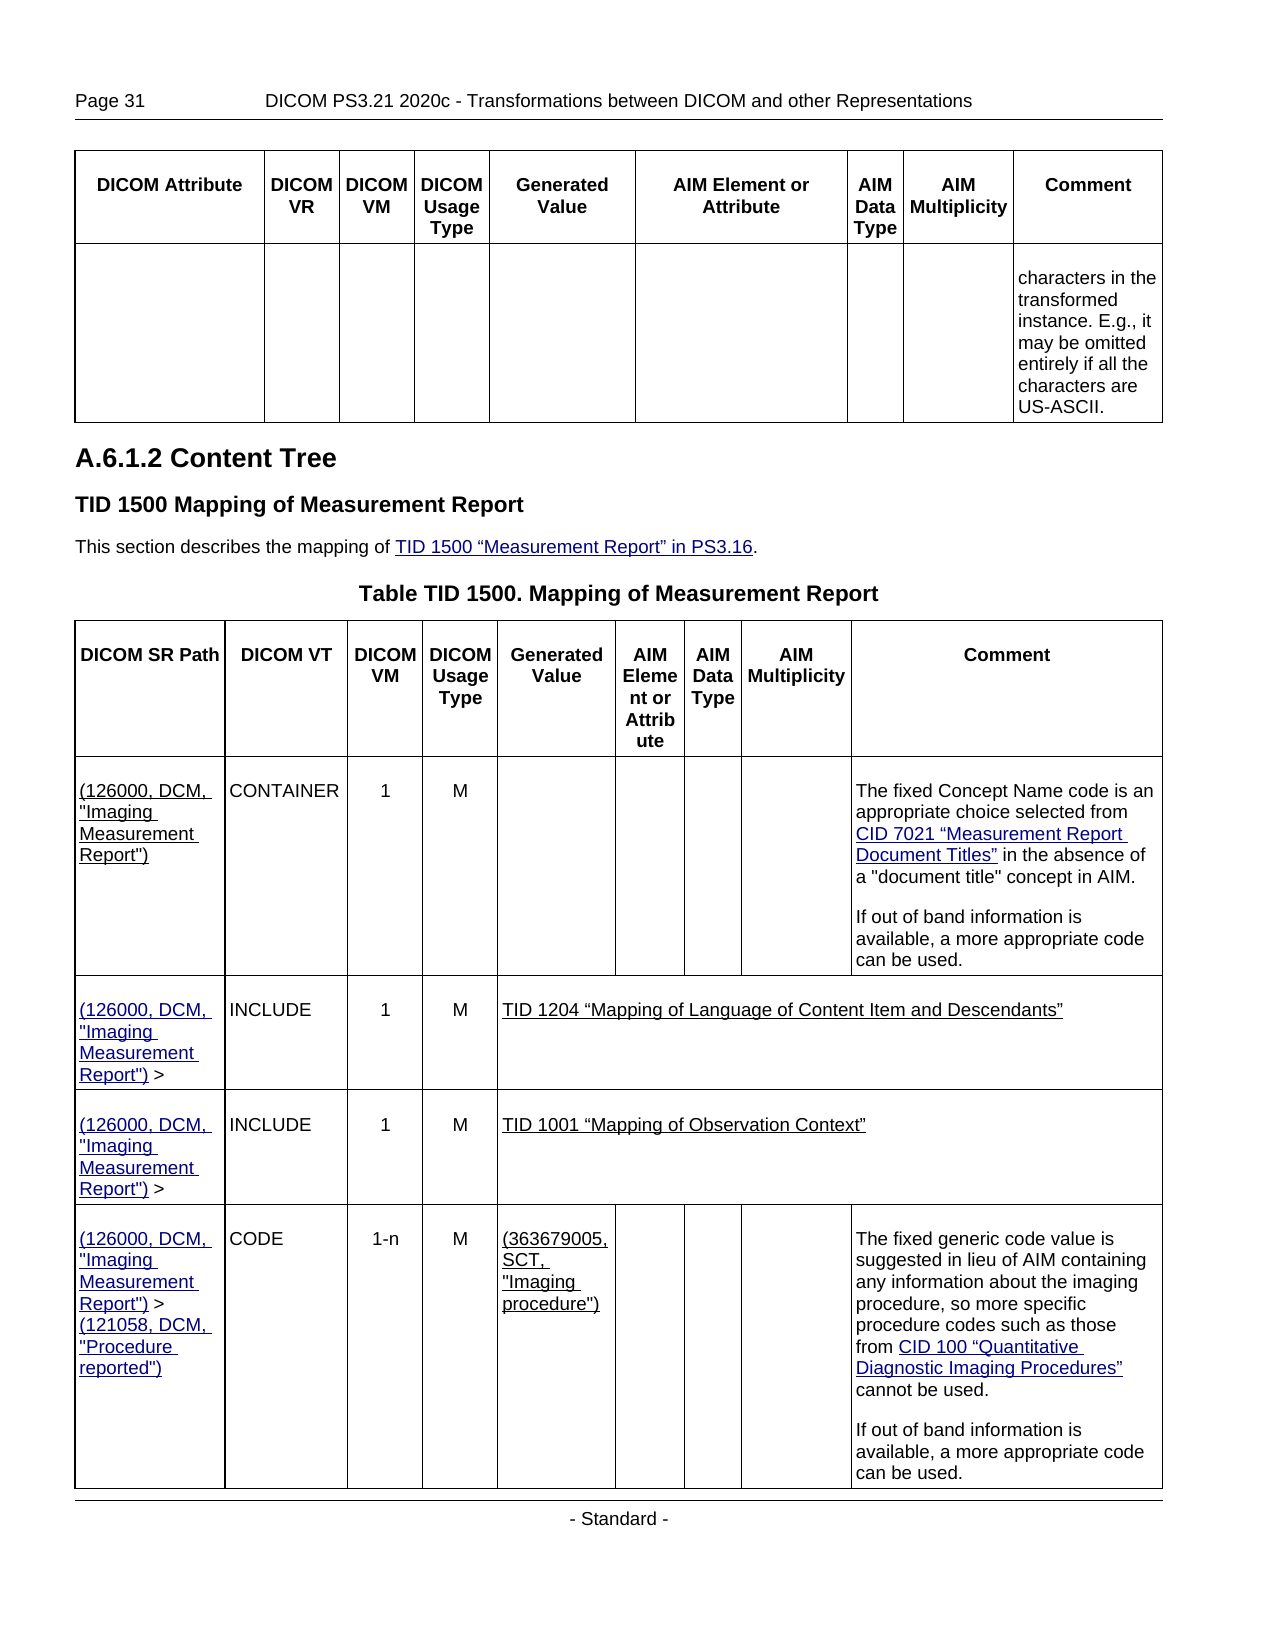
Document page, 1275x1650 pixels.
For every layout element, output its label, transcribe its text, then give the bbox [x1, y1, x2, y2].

text A.6.1.2 Content Tree [75, 442, 1162, 473]
table_header Comment [1014, 151, 1162, 243]
table_cell [616, 757, 684, 975]
table_cell (126000, DCM, "Imaging Measurement Report") [76, 757, 224, 975]
table_cell 1-n [348, 1205, 422, 1488]
table_header DICOM Usage Type [415, 151, 489, 243]
text TID 1500 Mapping of Measurement Report [75, 492, 1162, 517]
table_cell 1 [348, 757, 422, 975]
table_cell M [423, 757, 497, 975]
table_cell (126000, DCM, "Imaging Measurement Report") > [76, 1090, 224, 1204]
table_cell TID 1204 “Mapping of Language of Content Item and Descendants” [498, 976, 1162, 1089]
table_cell INCLUDE [226, 1090, 347, 1204]
table_cell CODE [226, 1205, 347, 1488]
table_cell 1 [348, 976, 422, 1089]
table_cell 1 [348, 1090, 422, 1204]
table_header DICOM Usage Type [423, 621, 497, 756]
table_cell (363679005, SCT, "Imaging procedure") [498, 1205, 615, 1488]
table_cell (126000, DCM, "Imaging Measurement Report") > [76, 976, 224, 1089]
table_header DICOM VM [340, 151, 414, 243]
table_cell [340, 244, 414, 422]
table_cell The fixed Concept Name code is an appropriate choice selected from CID 7021 “Measurement Report Document Titles” in the absence of a "document title" concept in AIM. If out of band information is available, a more appropriate code can be used. [852, 757, 1162, 975]
table_header AIM Data Type [685, 621, 741, 756]
table_header DICOM SR Path [76, 621, 224, 756]
table_header DICOM VM [348, 621, 422, 756]
table_cell [742, 1205, 851, 1488]
table_header AIM Data Type [848, 151, 903, 243]
table_header DICOM Attribute [76, 151, 264, 243]
table_cell [848, 244, 903, 422]
table_cell The fixed generic code value is suggested in lieu of AIM containing any information about the imaging procedure, so more specific procedure codes such as those from CID 100 “Quantitative Diagnostic Imaging Procedures” cannot be used. If out of band information is available, a more appropriate code can be used. [852, 1205, 1162, 1488]
table_cell INCLUDE [226, 976, 347, 1089]
table_cell [76, 244, 264, 422]
table_cell M [423, 976, 497, 1089]
table_cell [490, 244, 635, 422]
table_header DICOM VR [265, 151, 339, 243]
table_cell [904, 244, 1013, 422]
table_header Comment [852, 621, 1162, 756]
table_cell [685, 1205, 741, 1488]
table_cell [498, 757, 615, 975]
table_header AIM Multiplicity [742, 621, 851, 756]
table_header Generated Value [490, 151, 635, 243]
table_cell M [423, 1090, 497, 1204]
table_cell [415, 244, 489, 422]
table_header DICOM VT [226, 621, 347, 756]
text This section describes the mapping of TID 1500 “Measurement Report” in PS3.16. [75, 536, 1162, 558]
table_cell CONTAINER [226, 757, 347, 975]
table_cell [742, 757, 851, 975]
text Table TID 1500. Mapping of Measurement Report [75, 580, 1162, 606]
table_cell [636, 244, 847, 422]
table_header AIM Multiplicity [904, 151, 1013, 243]
table_cell TID 1001 “Mapping of Observation Context” [498, 1090, 1162, 1204]
table_cell [265, 244, 339, 422]
table_cell [616, 1205, 684, 1488]
table_header AIM Element or Attribute [636, 151, 847, 243]
table_cell characters in the transformed instance. E.g., it may be omitted entirely if all the characters are US-ASCII. [1014, 244, 1162, 422]
table_header AIM Element or Attribute [616, 621, 684, 756]
table_cell (126000, DCM, "Imaging Measurement Report") > (121058, DCM, "Procedure reported") [76, 1205, 224, 1488]
table_header Generated Value [498, 621, 615, 756]
table_cell [685, 757, 741, 975]
table_cell M [423, 1205, 497, 1488]
